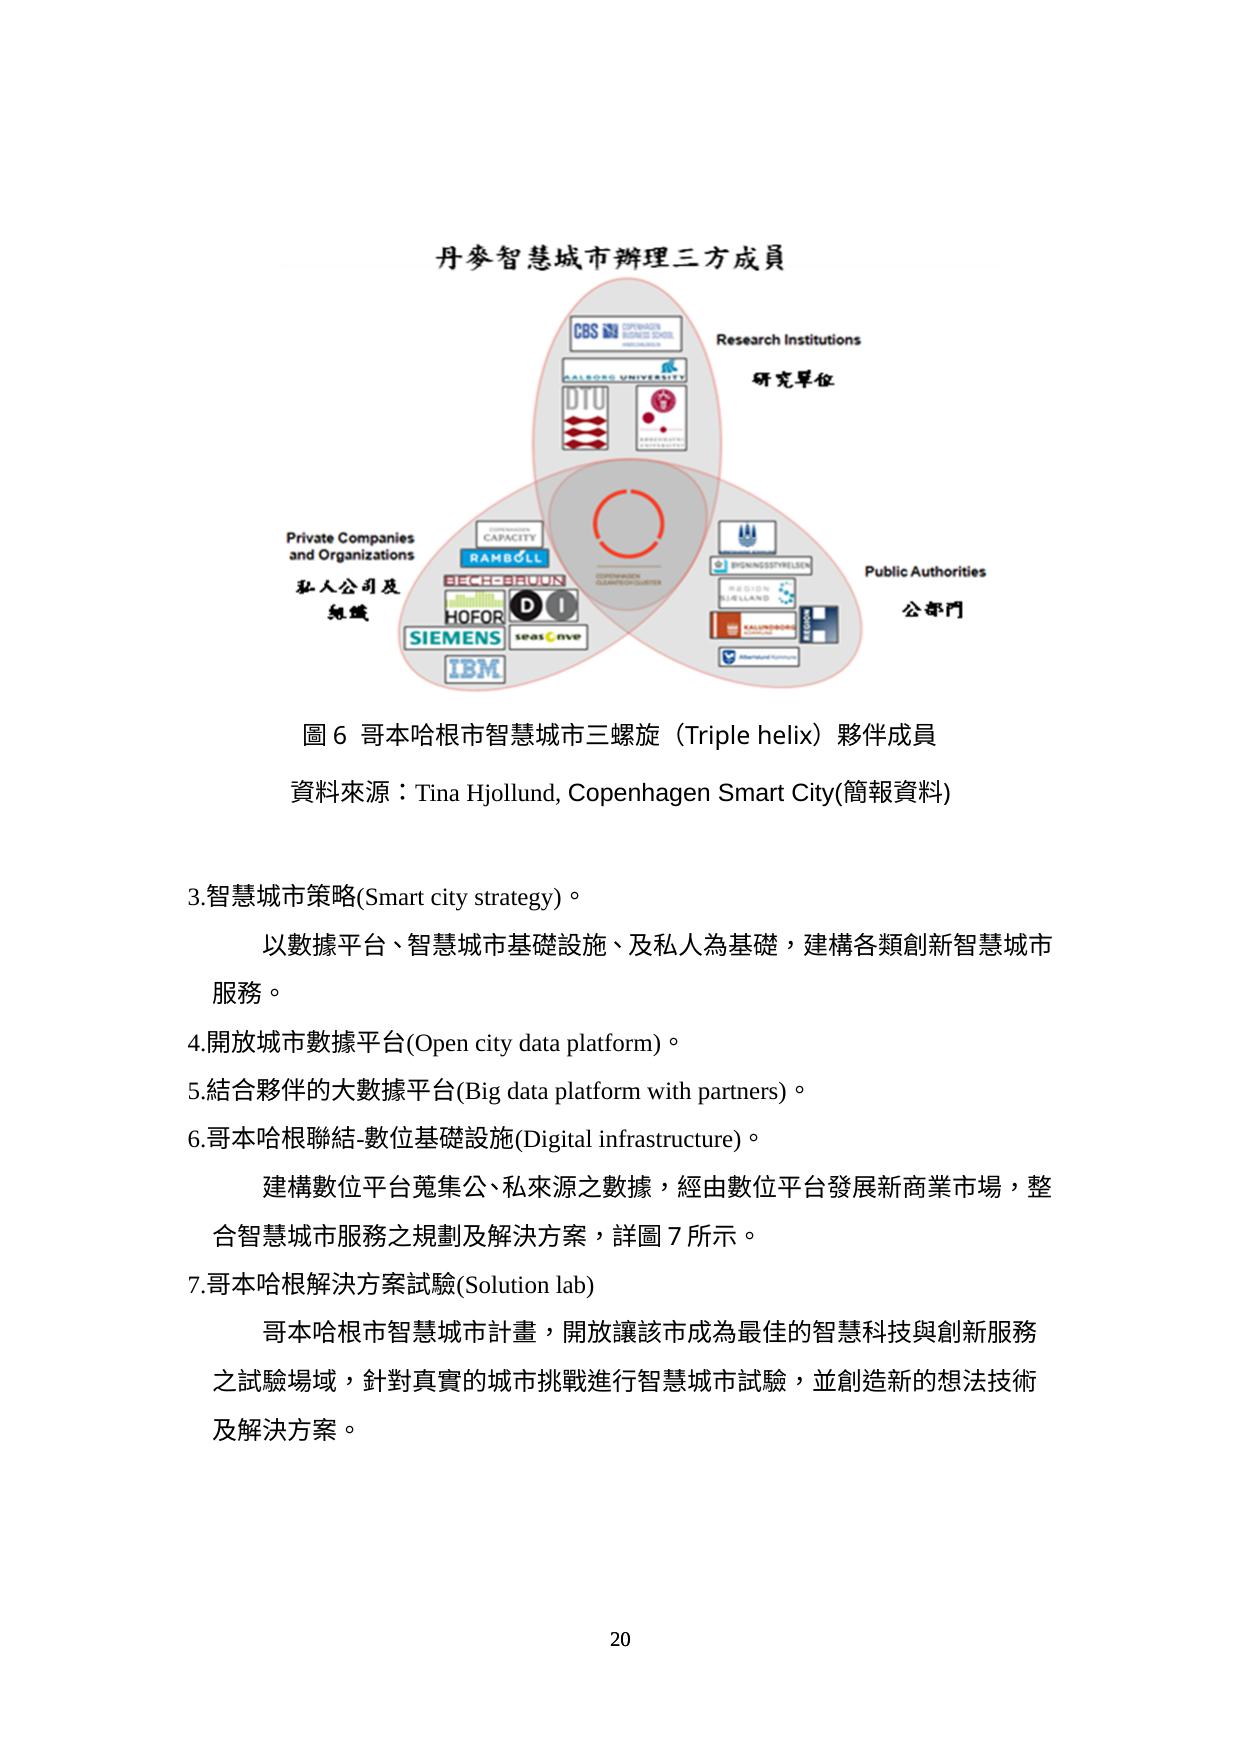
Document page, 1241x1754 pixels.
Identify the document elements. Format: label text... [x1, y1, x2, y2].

picture [276, 242, 1003, 699]
text 以數據平台、智慧城市基礎設施、及私人為基礎，建構各類創新智慧城市服務。 [212, 924, 1053, 1011]
text 3.智慧城市策略(Smart city strategy)。 [187, 876, 1053, 914]
text 圖6 哥本哈根市智慧城市三螺旋（Triple helix）夥伴成員 [187, 715, 1053, 753]
text 5.結合夥伴的大數據平台(Big data platform with partners)。 [187, 1070, 1053, 1107]
text 7.哥本哈根解決方案試驗(Solution lab) [187, 1264, 1053, 1301]
text 建構數位平台蒐集公、私來源之數據，經由數位平台發展新商業市場，整合智慧城市服務之規劃及解決方案，詳圖7所示。 [212, 1167, 1053, 1253]
text 4.開放城市數據平台(Open city data platform)。 [187, 1022, 1053, 1059]
text 6.哥本哈根聯結-數位基礎設施(Digital infrastructure)。 [187, 1118, 1053, 1156]
text 哥本哈根市智慧城市計畫，開放讓該市成為最佳的智慧科技與創新服務之試驗場域，針對真實的城市挑戰進行智慧城市試驗，並創造新的想法技術及解決方案。 [212, 1312, 1053, 1447]
text 資料來源：Tina Hjollund, Copenhagen Smart City(簡報資料) [187, 772, 1053, 809]
